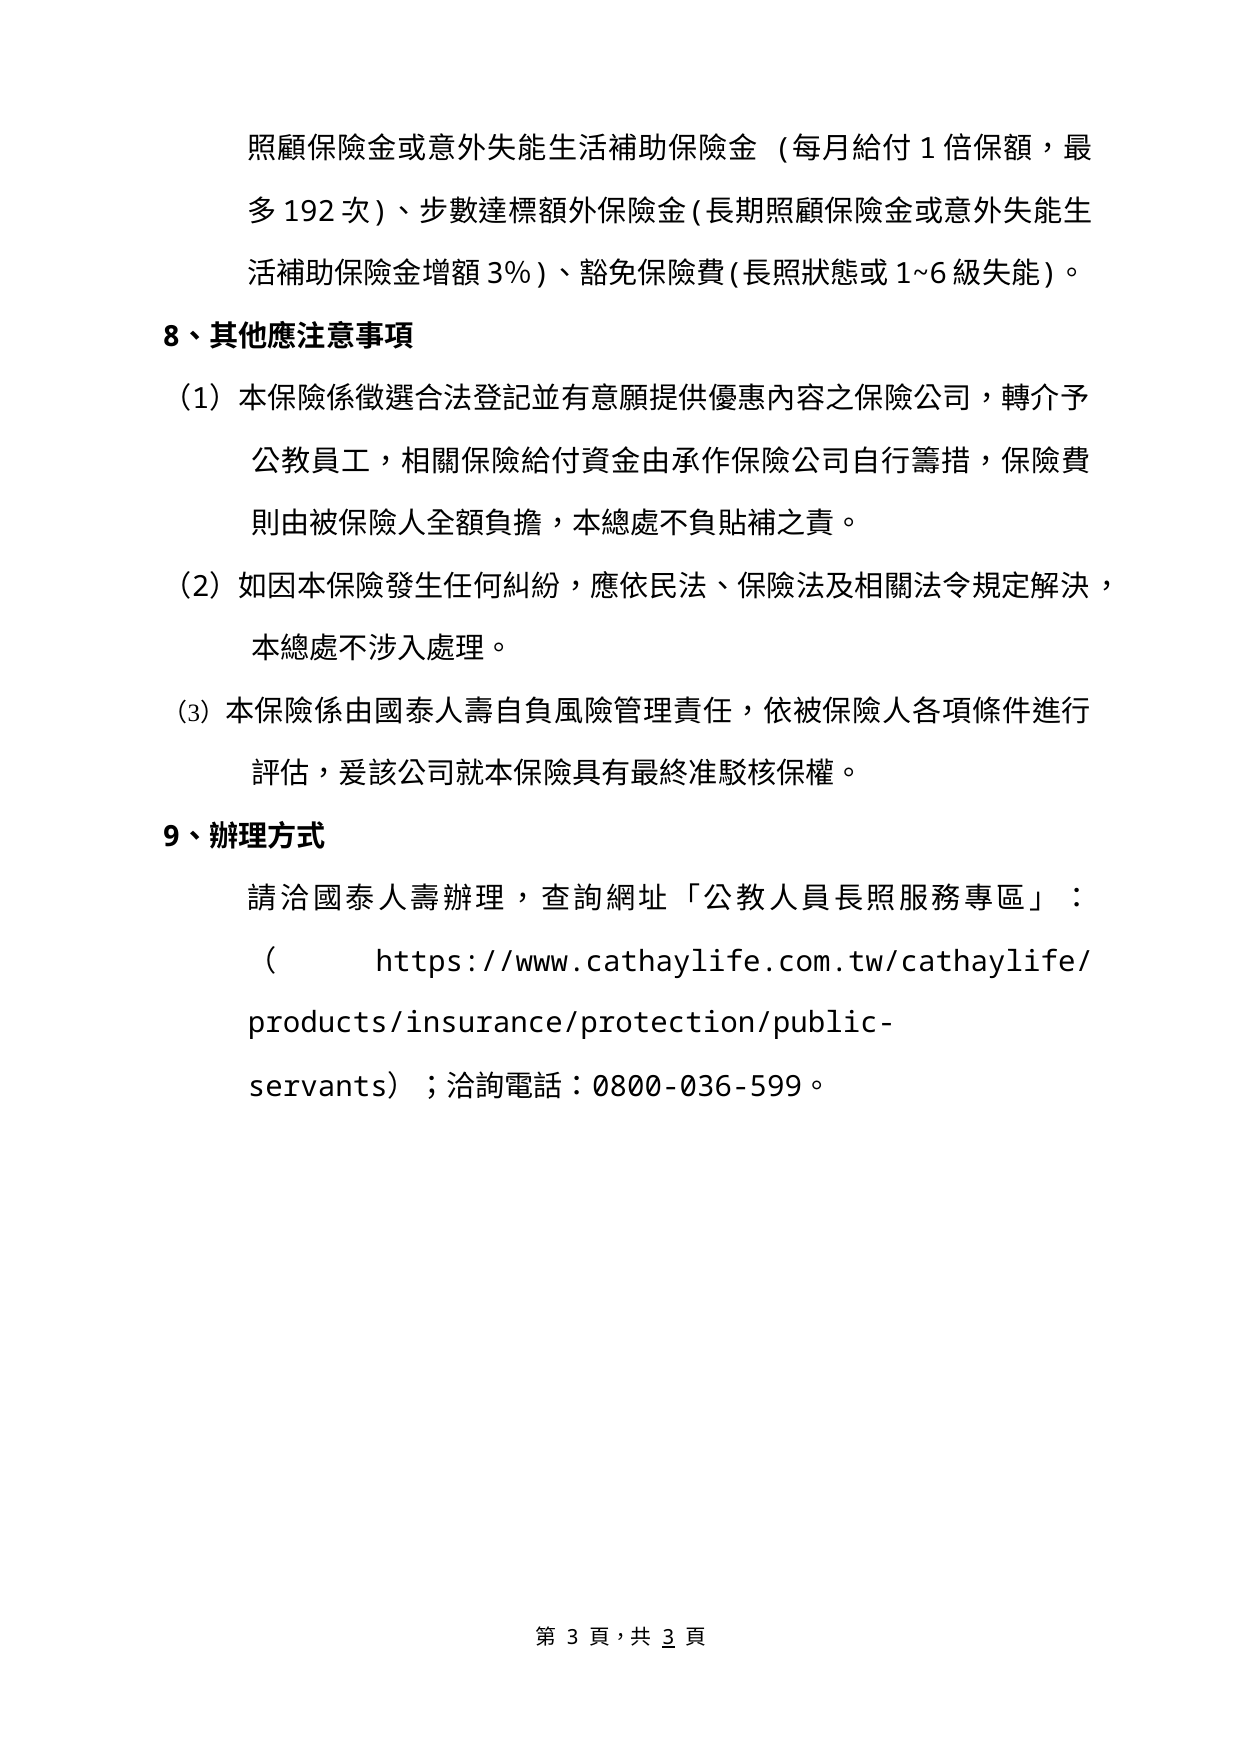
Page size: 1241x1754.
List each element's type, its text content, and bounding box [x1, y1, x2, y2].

text 照顧保險金或意外失能生活補助保險金 (每月給付1倍保額，最多192次)、步數達標額外保險金(長期照顧保險金或意外失能生活補助保險金增額3％)、豁免保險費(長照狀態或1~6級失能)。 [245, 104, 1093, 292]
list 本保險係徵選合法登記並有意願提供優惠內容之保險公司，轉介予公教員工，相關保險給付資金由承作保險公司自行籌措，保險費則由被保險人全額負擔，本總處不負貼補之責。 [162, 354, 1093, 542]
list 如因本保險發生任何糾紛，應依民法、保險法及相關法令規定解決，本總處不涉入處理。 [162, 542, 1093, 667]
list 本保險係由國泰人壽自負風險管理責任，依被保險人各項條件進行評估，爰該公司就本保險具有最終准駁核保權。 [162, 667, 1093, 792]
list 其他應注意事項 [162, 292, 1093, 354]
list 辦理方式 [162, 792, 1093, 854]
text 請洽國泰人壽辦理，查詢網址「公教人員長照服務專區」：（https://www.cathaylife.com.tw/cathaylife/products/insurance/protection/public-servants）；洽詢電話：0800-036-599。 [248, 854, 1093, 1104]
